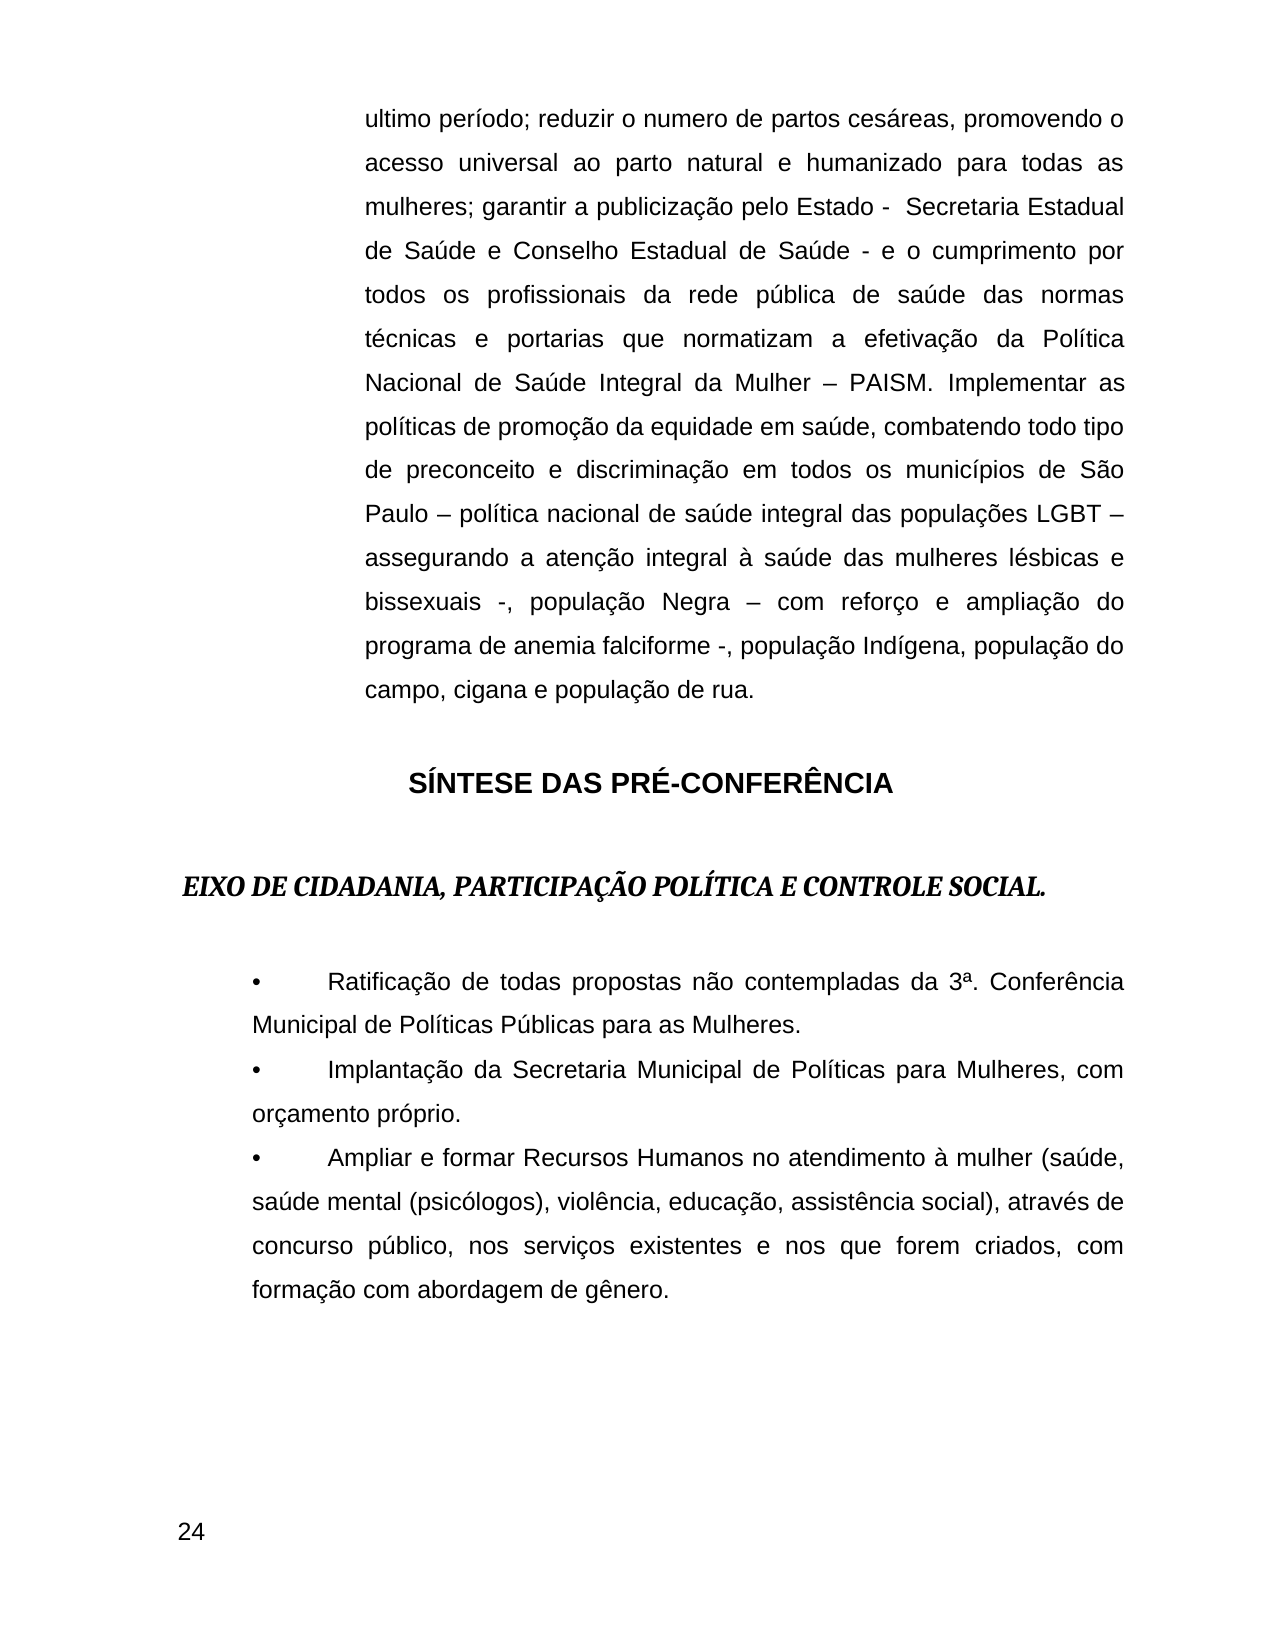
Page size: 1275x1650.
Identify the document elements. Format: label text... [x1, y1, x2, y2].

list ultimo período; reduzir o numero de partos cesáreas, promovendo o acesso universal ao parto natural e humanizado para todas as mulheres; garantir a publicização pelo Estado - Secretaria Estadual de Saúde e Conselho Estadual de Saúde - e o cumprimento por todos os profissionais da rede pública de saúde das normas técnicas e portarias que normatizam a efetivação da Política Nacional de Saúde Integral da Mulher – PAISM. Implementar as políticas de promoção da equidade em saúde, combatendo todo tipo de preconceito e discriminação em todos os municípios de São Paulo – política nacional de saúde integral das populações LGBT – assegurando a atenção integral à saúde das mulheres lésbicas e bissexuais -, população Negra – com reforço e ampliação do programa de anemia falciforme -, população Indígena, população do campo, cigana e população de rua. [327, 104, 1126, 704]
subtitle SÍNTESE DAS PRÉ-CONFERÊNCIA [177, 766, 1125, 800]
list Implantação da Secretaria Municipal de Políticas para Mulheres, com orçamento próprio. [252, 1055, 1126, 1128]
list Ratificação de todas propostas não contempladas da 3ª. Conferência Municipal de Políticas Públicas para as Mulheres. [252, 967, 1126, 1039]
text EIXO DE CIDADANIA, PARTICIPAÇÃO POLÍTICA E CONTROLE SOCIAL. [176, 870, 1126, 904]
list Ampliar e formar Recursos Humanos no atendimento à mulher (saúde, saúde mental (psicólogos), violência, educação, assistência social), através de concurso público, nos serviços existentes e nos que forem criados, com formação com abordagem de gênero. [252, 1143, 1126, 1304]
